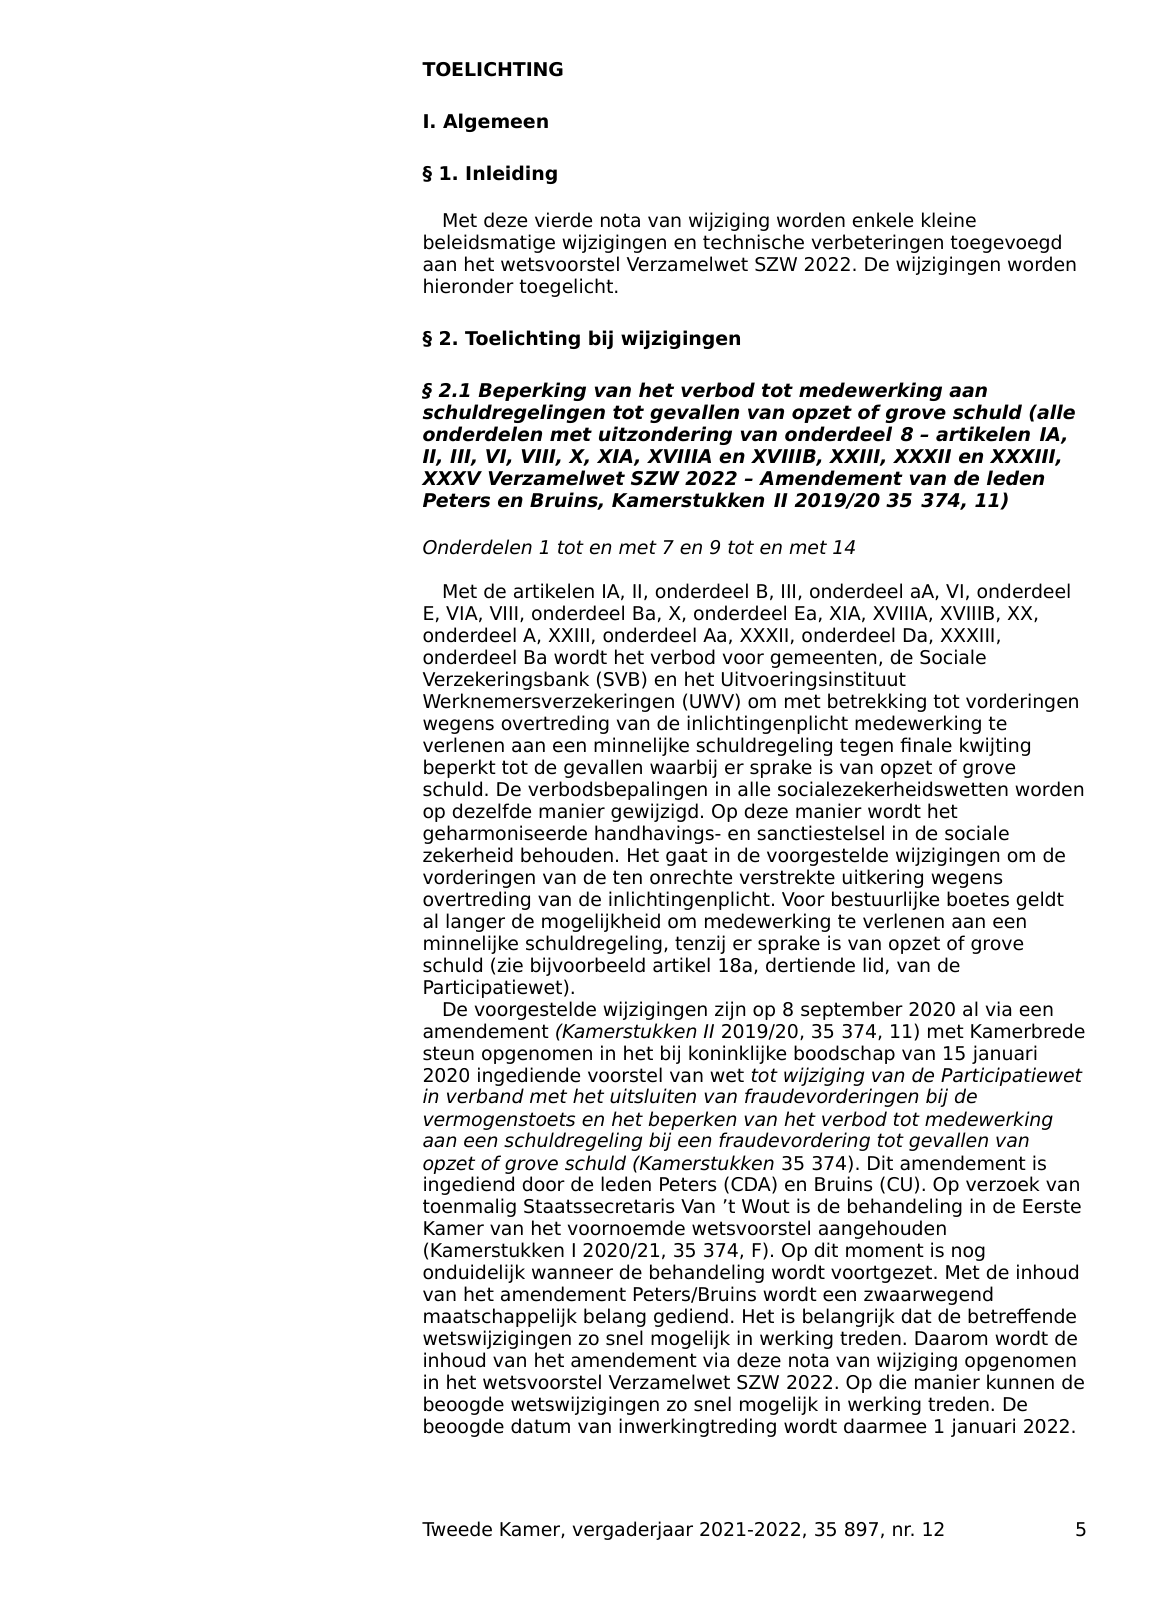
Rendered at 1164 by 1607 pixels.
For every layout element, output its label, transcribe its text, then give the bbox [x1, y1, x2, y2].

text Met de artikelen IA, II, onderdeel B, III, onderdeel aA, VI, onderdeel E, VIA, VIII, onderdeel Ba, X, onderdeel Ea, XIA, XVIIIA, XVIIIB, XX, onderdeel A, XXIII, onderdeel Aa, XXXII, onderdeel Da, XXXIII, onderdeel Ba wordt het verbod voor gemeenten, de Sociale Verzekeringsbank (SVB) en het Uitvoeringsinstituut Werknemersverzekeringen (UWV) om met betrekking tot vorderingen wegens overtreding van de inlichtingenplicht medewerking te verlenen aan een minnelijke schuldregeling tegen finale kwijting beperkt tot de gevallen waarbij er sprake is van opzet of grove schuld. De verbodsbepalingen in alle socialezekerheidswetten worden op dezelfde manier gewijzigd. Op deze manier wordt het geharmoniseerde handhavings- en sanctiestelsel in de sociale zekerheid behouden. Het gaat in de voorgestelde wijzigingen om de vorderingen van de ten onrechte verstrekte uitkering wegens overtreding van de inlichtingenplicht. Voor bestuurlijke boetes geldt al langer de mogelijkheid om medewerking te verlenen aan een minnelijke schuldregeling, tenzij er sprake is van opzet of grove schuld (zie bijvoorbeeld artikel 18a, dertiende lid, van de Participatiewet). [422, 581, 1087, 998]
subtitle § 2. Toelichting bij wijzigingen [422, 328, 1087, 350]
subtitle Onderdelen 1 tot en met 7 en 9 tot en met 14 [422, 537, 1087, 559]
subtitle TOELICHTING [422, 59, 1087, 81]
subtitle § 1. Inleiding [422, 163, 1087, 185]
text Met deze vierde nota van wijziging worden enkele kleine beleidsmatige wijzigingen en technische verbeteringen toegevoegd aan het wetsvoorstel Verzamelwet SZW 2022. De wijzigingen worden hieronder toegelicht. [422, 210, 1087, 298]
subtitle § 2.1 Beperking van het verbod tot medewerking aan schuldregelingen tot gevallen van opzet of grove schuld (alle onderdelen met uitzondering van onderdeel 8 – artikelen IA, II, III, VI, VIII, X, XIA, XVIIIA en XVIIIB, XXIII, XXXII en XXXIII, XXXV Verzamelwet SZW 2022 – Amendement van de leden Peters en Bruins, Kamerstukken II 2019/20 35 374, 11) [422, 380, 1087, 512]
text De voorgestelde wijzigingen zijn op 8 september 2020 al via een amendement (Kamerstukken II 2019/20, 35 374, 11) met Kamerbrede steun opgenomen in het bij koninklijke boodschap van 15 januari 2020 ingediende voorstel van wet tot wijziging van de Participatiewet in verband met het uitsluiten van fraudevorderingen bij de vermogenstoets en het beperken van het verbod tot medewerking aan een schuldregeling bij een fraudevordering tot gevallen van opzet of grove schuld (Kamerstukken 35 374). Dit amendement is ingediend door de leden Peters (CDA) en Bruins (CU). Op verzoek van toenmalig Staatssecretaris Van ’t Wout is de behandeling in de Eerste Kamer van het voornoemde wetsvoorstel aangehouden (Kamerstukken I 2020/21, 35 374, F). Op dit moment is nog onduidelijk wanneer de behandeling wordt voortgezet. Met de inhoud van het amendement Peters/Bruins wordt een zwaarwegend maatschappelijk belang gediend. Het is belangrijk dat de betreffende wetswijzigingen zo snel mogelijk in werking treden. Daarom wordt de inhoud van het amendement via deze nota van wijziging opgenomen in het wetsvoorstel Verzamelwet SZW 2022. Op die manier kunnen de beoogde wetswijzigingen zo snel mogelijk in werking treden. De beoogde datum van inwerkingtreding wordt daarmee 1 januari 2022. [422, 998, 1087, 1438]
subtitle I. Algemeen [422, 111, 1087, 133]
